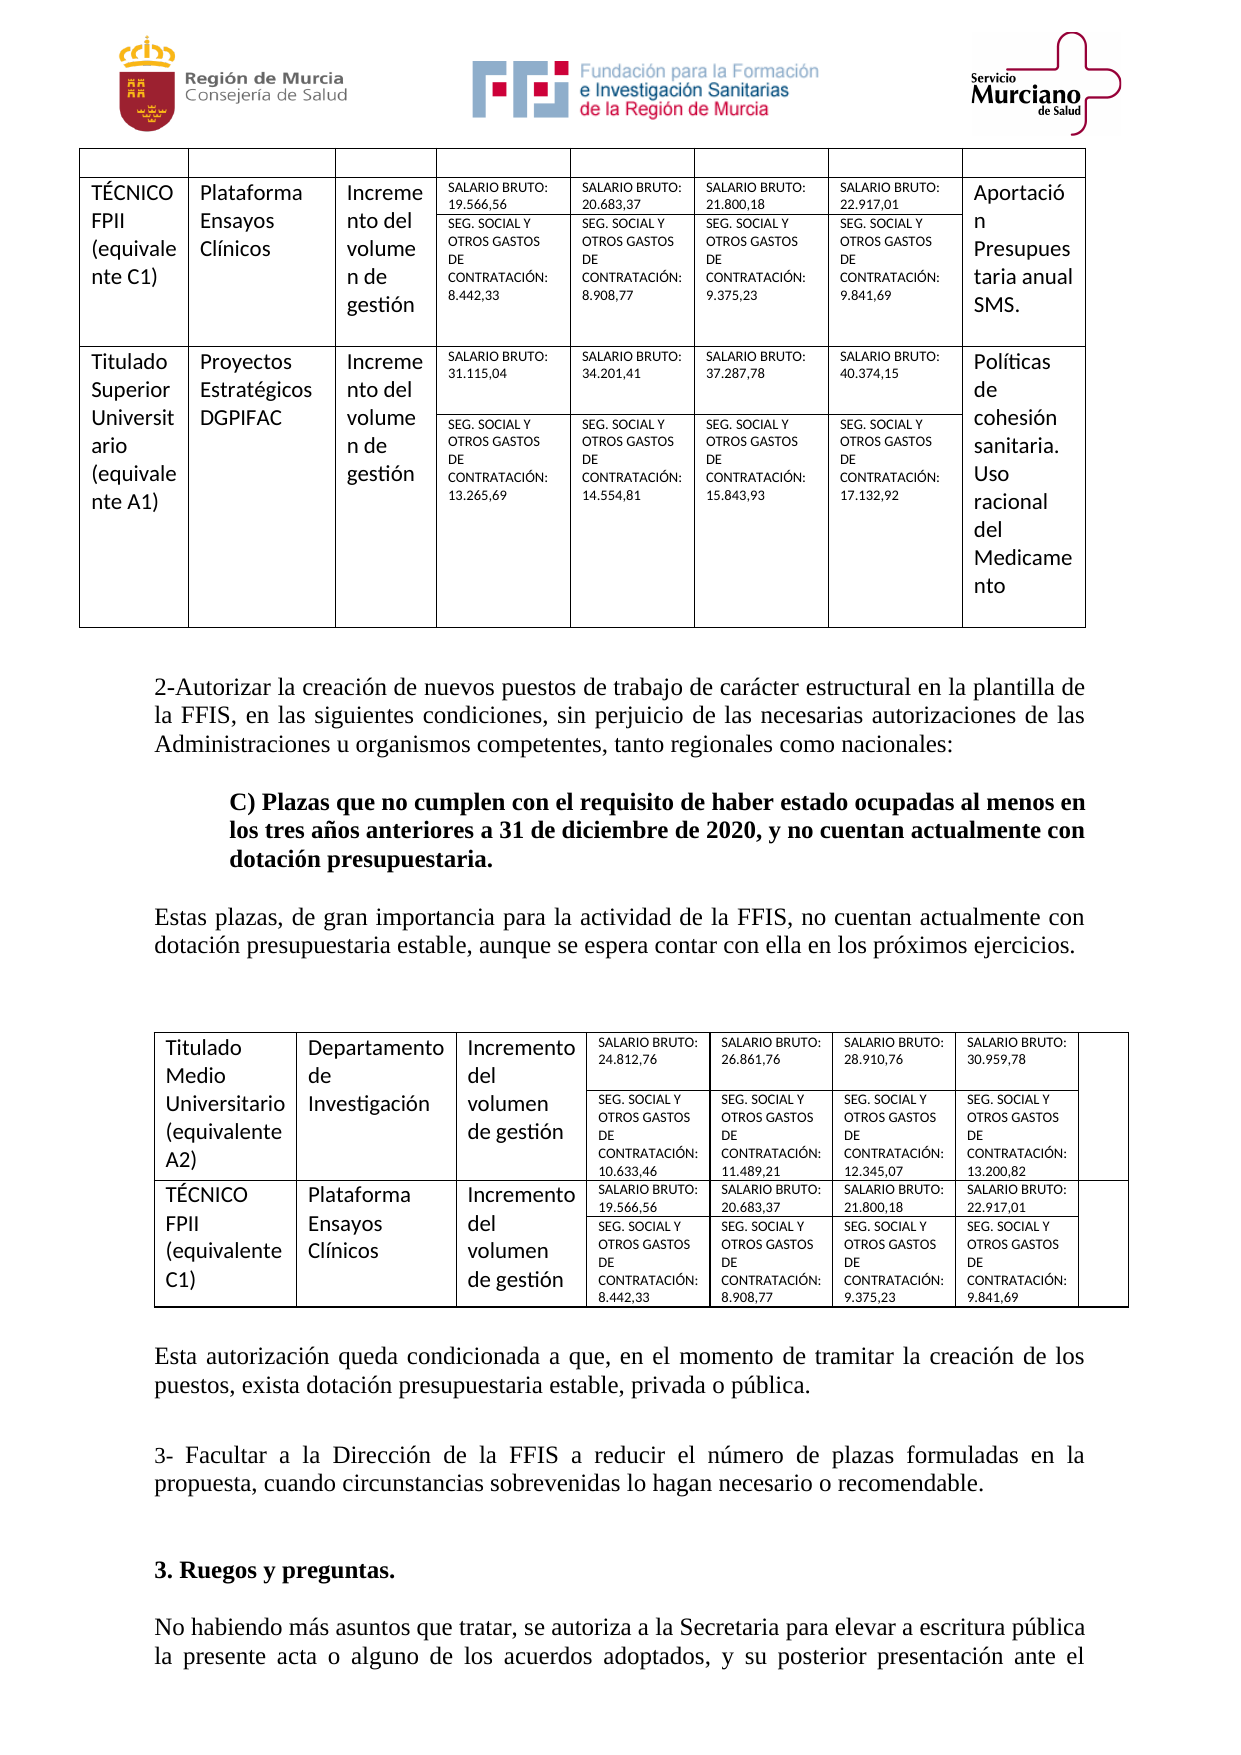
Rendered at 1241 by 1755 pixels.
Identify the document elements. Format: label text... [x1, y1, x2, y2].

table_cell [1079, 1181, 1128, 1306]
table_cell SALARIO BRUTO: 34.201,41 [571, 347, 694, 414]
table_cell SALARIO BRUTO: 40.374,15 [829, 347, 962, 414]
table_cell SEG. SOCIAL Y OTROS GASTOS DE CONTRATACIÓN: 9.841,69 [829, 215, 962, 346]
table_cell SEG. SOCIAL Y OTROS GASTOS DE CONTRATACIÓN: 13.265,69 [437, 415, 570, 627]
table_cell Incremento del volumen de gestión [336, 347, 436, 627]
table_header [1079, 1033, 1128, 1179]
table_cell [571, 149, 694, 177]
table_cell SALARIO BRUTO: 37.287,78 [695, 347, 828, 414]
table_cell SEG. SOCIAL Y OTROS GASTOS DE CONTRATACIÓN: 8.908,77 [711, 1217, 832, 1306]
table_cell Incremento del volumen de gestión [457, 1181, 586, 1306]
table_cell TÉCNICO FPII (equivalente C1) [80, 178, 188, 346]
table_cell Titulado Superior Universitario (equivalente A1) [80, 347, 188, 627]
table_cell Plataforma Ensayos Clínicos [297, 1181, 456, 1306]
table_cell [80, 149, 188, 177]
table_cell SEG. SOCIAL Y OTROS GASTOS DE CONTRATACIÓN: 10.633,46 [587, 1091, 709, 1179]
text 3- Facultar a la Dirección de la FFIS a reducir el número de plazas formuladas en la propuesta, cuando circunstancias sobrevenidas lo hagan necesario o recomendable. [154, 1440, 1086, 1497]
table_header Departamento de Investigación [297, 1033, 456, 1179]
text Esta autorización queda condicionada a que, en el momento de tramitar la creación de los puestos, exista dotación presupuestaria estable, privada o pública. [154, 1341, 1086, 1399]
table_cell SALARIO BRUTO: 22.917,01 [829, 178, 962, 213]
table_cell SEG. SOCIAL Y OTROS GASTOS DE CONTRATACIÓN: 14.554,81 [571, 415, 694, 627]
table_cell SEG. SOCIAL Y OTROS GASTOS DE CONTRATACIÓN: 13.200,82 [956, 1091, 1078, 1179]
text 3. Ruegos y preguntas. [154, 1555, 1086, 1583]
text Estas plazas, de gran importancia para la actividad de la FFIS, no cuentan actualmente con dotación presupuestaria estable, aunque se espera contar con ella en los próximos ejercicios. [154, 902, 1086, 959]
table_header Incremento del volumen de gestión [457, 1033, 586, 1179]
table_cell Proyectos Estratégicos DGPIFAC [189, 347, 335, 627]
table_cell [829, 149, 962, 177]
table_cell SEG. SOCIAL Y OTROS GASTOS DE CONTRATACIÓN: 17.132,92 [829, 415, 962, 627]
text C) Plazas que no cumplen con el requisito de haber estado ocupadas al menos en los tres años anteriores a 31 de diciembre de 2020, y no cuentan actualmente con dotación presupuestaria. [229, 787, 1086, 873]
table_header SALARIO BRUTO: 28.910,76 [833, 1033, 955, 1089]
table_cell SEG. SOCIAL Y OTROS GASTOS DE CONTRATACIÓN: 11.489,21 [711, 1091, 832, 1179]
table_cell [437, 149, 570, 177]
table_header SALARIO BRUTO: 30.959,78 [956, 1033, 1078, 1089]
text No habiendo más asuntos que tratar, se autoriza a la Secretaria para elevar a escritura pública la presente acta o alguno de los acuerdos adoptados, y su posterior presentación ante el [154, 1612, 1086, 1670]
table_cell SALARIO BRUTO: 20.683,37 [571, 178, 694, 213]
table_cell SALARIO BRUTO: 31.115,04 [437, 347, 570, 414]
table_cell SALARIO BRUTO: 21.800,18 [833, 1181, 955, 1216]
table_cell SEG. SOCIAL Y OTROS GASTOS DE CONTRATACIÓN: 9.375,23 [695, 215, 828, 346]
table_cell Políticas de cohesión sanitaria. Uso racional del Medicamento [963, 347, 1085, 627]
table_cell SALARIO BRUTO: 19.566,56 [587, 1181, 709, 1216]
table_cell Incremento del volumen de gestión [336, 178, 436, 346]
table_header SALARIO BRUTO: 24.812,76 [587, 1033, 709, 1089]
text 2-Autorizar la creación de nuevos puestos de trabajo de carácter estructural en la plantilla de la FFIS, en las siguientes condiciones, sin perjuicio de las necesarias autorizaciones de las Administraciones u organismos competentes, tanto regionales como nacionales: [154, 672, 1086, 758]
table_cell SEG. SOCIAL Y OTROS GASTOS DE CONTRATACIÓN: 12.345,07 [833, 1091, 955, 1179]
table_cell [695, 149, 828, 177]
table_cell SALARIO BRUTO: 21.800,18 [695, 178, 828, 213]
table_cell SEG. SOCIAL Y OTROS GASTOS DE CONTRATACIÓN: 9.841,69 [956, 1217, 1078, 1306]
table_cell [336, 149, 436, 177]
table_cell [963, 149, 1085, 177]
table_cell Plataforma Ensayos Clínicos [189, 178, 335, 346]
table_cell SEG. SOCIAL Y OTROS GASTOS DE CONTRATACIÓN: 9.375,23 [833, 1217, 955, 1306]
table_header Titulado Medio Universitario (equivalente A2) [155, 1033, 296, 1179]
table_cell SALARIO BRUTO: 22.917,01 [956, 1181, 1078, 1216]
table_cell SALARIO BRUTO: 19.566,56 [437, 178, 570, 213]
table_cell SEG. SOCIAL Y OTROS GASTOS DE CONTRATACIÓN: 8.442,33 [437, 215, 570, 346]
table_cell TÉCNICO FPII (equivalente C1) [155, 1181, 296, 1306]
table_cell SEG. SOCIAL Y OTROS GASTOS DE CONTRATACIÓN: 8.908,77 [571, 215, 694, 346]
table_cell Aportación Presupuestaria anual SMS. [963, 178, 1085, 346]
table_header SALARIO BRUTO: 26.861,76 [711, 1033, 832, 1089]
table_cell SEG. SOCIAL Y OTROS GASTOS DE CONTRATACIÓN: 15.843,93 [695, 415, 828, 627]
table_cell SALARIO BRUTO: 20.683,37 [711, 1181, 832, 1216]
table_cell [189, 149, 335, 177]
table_cell SEG. SOCIAL Y OTROS GASTOS DE CONTRATACIÓN: 8.442,33 [587, 1217, 709, 1306]
